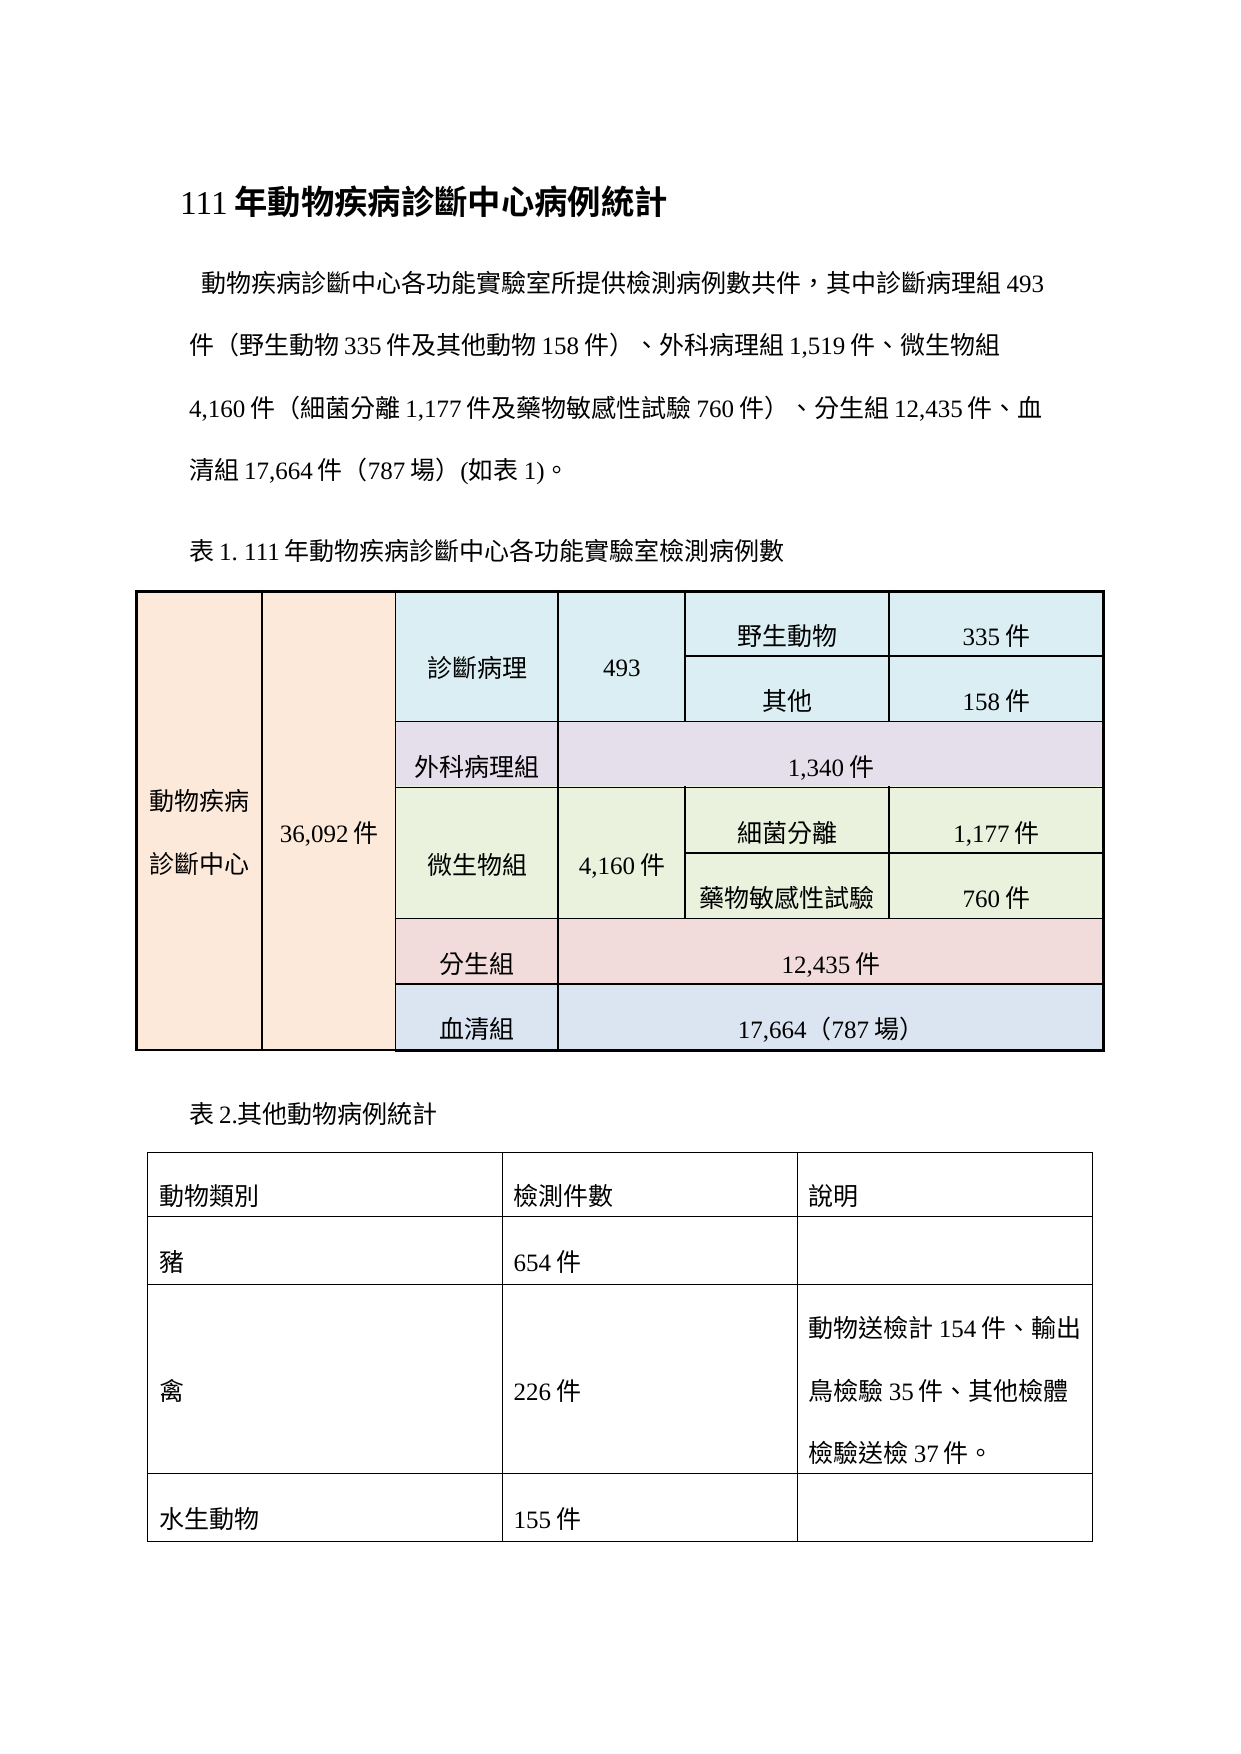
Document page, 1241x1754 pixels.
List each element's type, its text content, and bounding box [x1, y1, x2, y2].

table_cell 226件 [503, 1285, 797, 1473]
table_cell 12,435件 [559, 919, 1102, 983]
text 動物疾病診斷中心各功能實驗室所提供檢測病例數共件，其中診斷病理組493件（野生動物335件及其他動物158件）、外科病理組1,519件、微生物組4,160件（細菌分離1,177件及藥物敏感性試驗760件）、分生組12,435件、血清組17,664件（787場）(如表1)。 [189, 239, 1051, 489]
text 表1. 111年動物疾病診斷中心各功能實驗室檢測病例數 [189, 508, 1051, 571]
table_header 493 [559, 593, 684, 721]
table_cell 血清組 [396, 985, 557, 1049]
table_cell 4,160件 [559, 788, 684, 918]
table_cell 微生物組 [396, 788, 557, 918]
table_cell 豬 [148, 1217, 502, 1284]
table_cell 1,177件 [890, 788, 1102, 852]
text 表2.其他動物病例統計 [189, 1071, 1051, 1133]
table_cell 654件 [503, 1217, 797, 1284]
table_cell 17,664（787場） [559, 985, 1102, 1049]
table_header 動物疾病診斷中心 [138, 593, 261, 1049]
table_cell [798, 1217, 1092, 1284]
table_header 檢測件數 [503, 1153, 797, 1216]
table_header 335件 [890, 593, 1102, 655]
table_cell 158件 [890, 657, 1102, 721]
table_header 36,092件 [263, 593, 395, 1049]
table_cell 水生動物 [148, 1474, 502, 1541]
text 111年動物疾病診斷中心病例統計 [130, 158, 1051, 221]
table_cell 155件 [503, 1474, 797, 1541]
table_cell 動物送檢計154件、輸出鳥檢驗35件、其他檢體檢驗送檢37件。 [798, 1285, 1092, 1473]
table_header 動物類別 [148, 1153, 502, 1216]
table_cell 其他 [686, 657, 888, 721]
table_header 野生動物 [686, 593, 888, 655]
table_cell 1,340件 [559, 722, 1102, 786]
table_cell 分生組 [396, 919, 557, 983]
table_cell 禽 [148, 1285, 502, 1473]
table_cell 細菌分離 [686, 788, 888, 852]
table_header 診斷病理 [396, 593, 557, 721]
table_cell 外科病理組 [396, 722, 557, 786]
table_cell 760件 [890, 854, 1102, 918]
table_cell [798, 1474, 1092, 1541]
table_header 說明 [798, 1153, 1092, 1216]
table_cell 藥物敏感性試驗 [686, 854, 888, 918]
